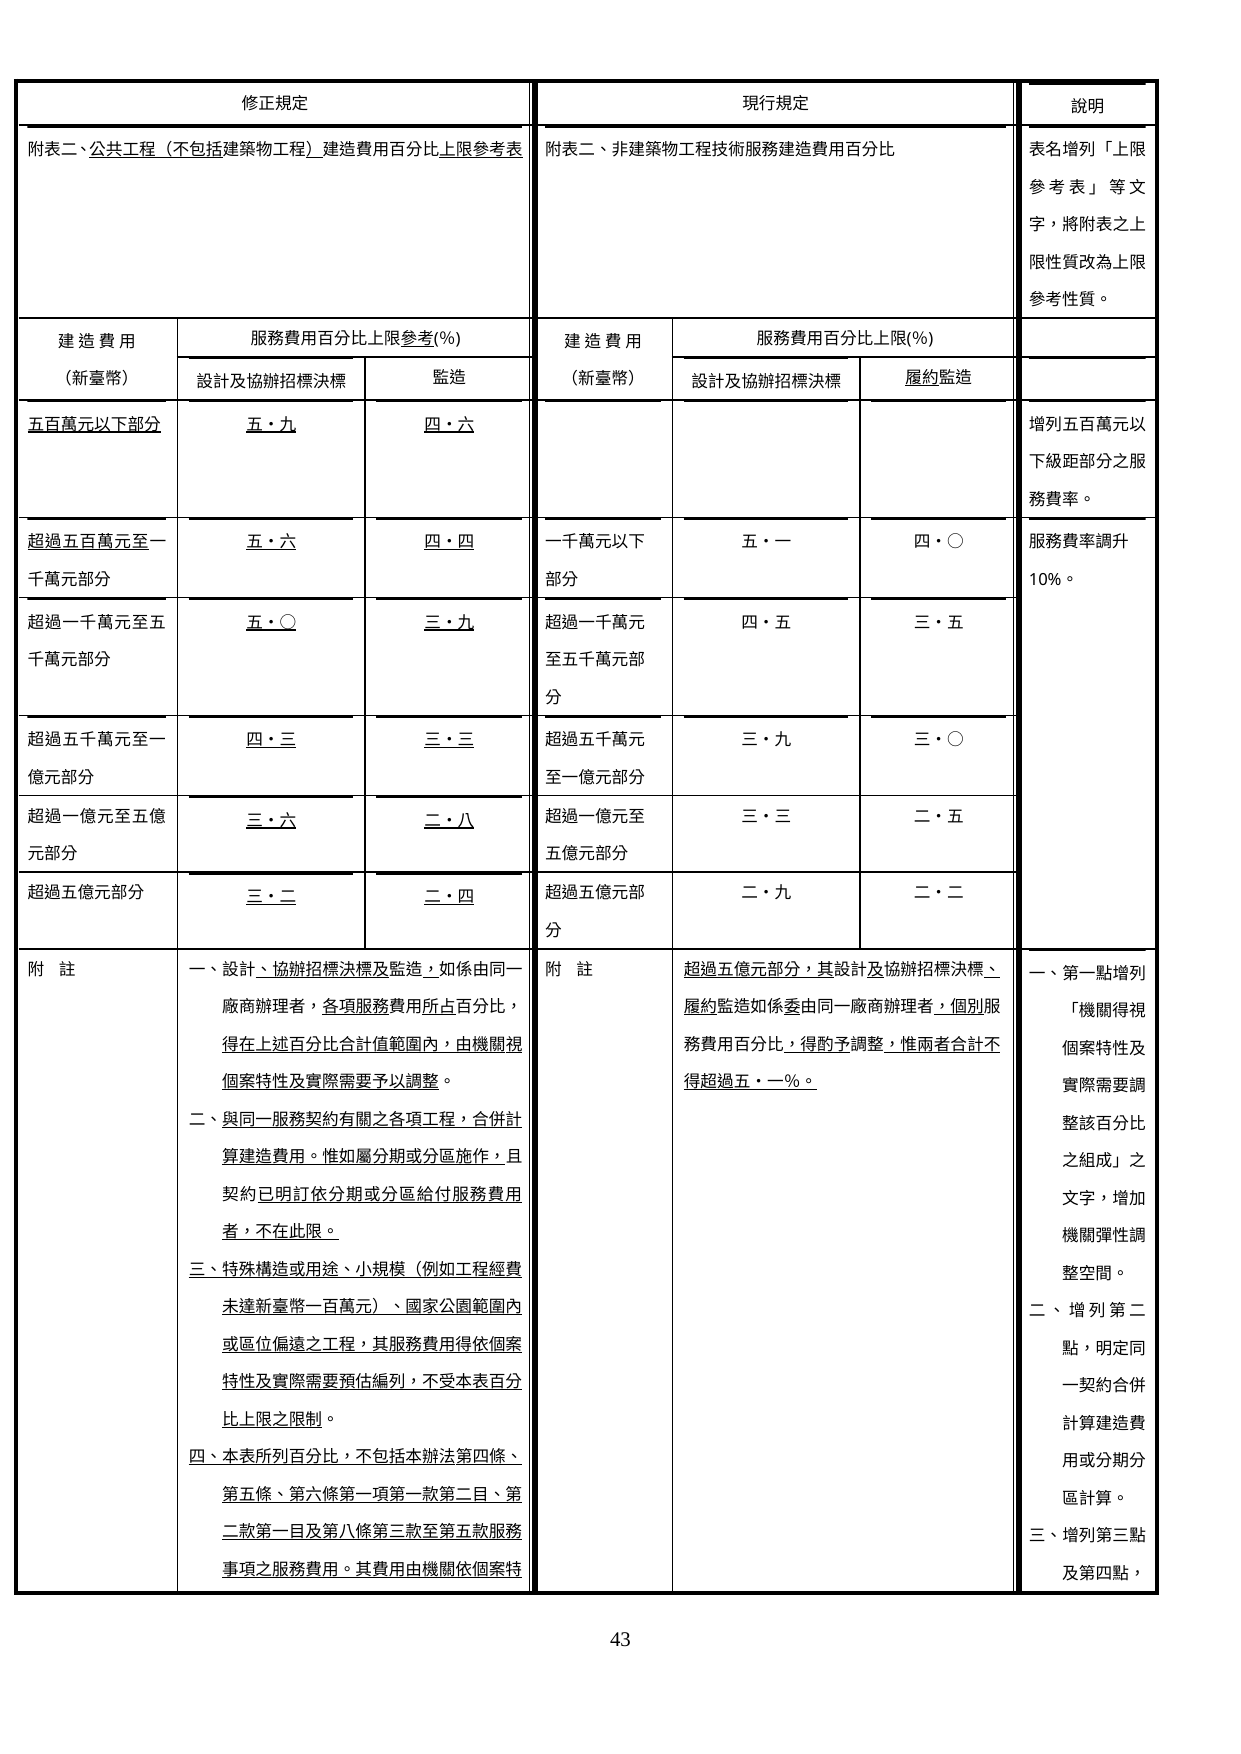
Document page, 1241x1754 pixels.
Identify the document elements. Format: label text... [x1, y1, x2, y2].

table_cell 附表二、公共工程（不包括建築物工程）建造費用百分比上限參考表 [18, 125, 529, 317]
table_cell 超過一億元至五億元部分 [18, 796, 177, 871]
table_cell [1022, 358, 1155, 399]
table_cell 四‧○ [861, 518, 1013, 597]
table_cell 五‧一 [673, 518, 859, 597]
table_cell 三‧九 [673, 716, 859, 795]
table_cell 五‧六 [178, 518, 364, 597]
table_cell 二‧九 [673, 873, 859, 948]
table_cell 附 註 [18, 949, 177, 1591]
table_cell 監造 [366, 358, 529, 399]
table_header 現行規定 [538, 83, 1013, 124]
table_cell 服務費率調升10%。 [1022, 518, 1155, 948]
table_cell 二‧八 [366, 796, 529, 871]
table_cell 設計及協辦招標決標 [673, 358, 859, 399]
table_cell [673, 401, 859, 517]
table_header 修正規定 [18, 83, 529, 124]
table_cell 一、第一點增列「機關得視個案特性及實際需要調整該百分比之組成」之文字，增加機關彈性調整空間。 二、增列第二點，明定同一契約合併計算建造費用或分期分區計算。 三、增列第三點及第四點， [1022, 950, 1155, 1591]
table_cell 超過五千萬元至一億元部分 [18, 716, 177, 795]
table_cell 一千萬元以下部分 [538, 518, 672, 597]
table_cell 增列五百萬元以下級距部分之服務費率。 [1022, 401, 1155, 517]
table_cell 一、設計、協辦招標決標及監造，如係由同一廠商辦理者，各項服務費用所占百分比，得在上述百分比合計值範圍內，由機關視個案特性及實際需要予以調整。 二、與同一服務契約有關之各項工程，合併計算建造費用。惟如屬分期或分區施作，且契約已明訂依分期或分區給付服務費用者，不在此限。 三、特殊構造或用途、小規模（例如工程經費未達新臺幣一百萬元）、國家公園範圍內或區位偏遠之工程，其服務費用得依個案特性及實際需要預估編列，不受本表百分比上限之限制。 四、本表所列百分比，不包括本辦法第四條、第五條、第六條第一項第一款第二目、第二款第一目及第八條第三款至第五款服務事項之服務費用。其費用由機關依個案特 [178, 950, 529, 1591]
table_cell 四‧三 [178, 716, 364, 795]
table_cell 五‧○ [178, 598, 364, 714]
table_cell 超過五億元部分 [538, 873, 672, 948]
table_cell 二‧二 [861, 873, 1013, 948]
table_cell 三‧三 [366, 716, 529, 795]
table_cell 設計及協辦招標決標 [178, 358, 364, 399]
table_cell 三‧九 [366, 598, 529, 714]
table_cell 三‧三 [673, 796, 859, 871]
table_cell 二‧五 [861, 796, 1013, 871]
table_cell [1022, 319, 1155, 356]
table_cell 服務費用百分比上限(％) [673, 319, 1013, 356]
table_cell [538, 401, 672, 517]
table_cell 附表二、非建築物工程技術服務建造費用百分比 [538, 126, 1013, 317]
table_cell 超過一千萬元至五千萬元部分 [18, 598, 177, 714]
table_cell 三‧二 [178, 873, 364, 948]
table_cell 表名增列「上限參考表」等文字，將附表之上限性質改為上限參考性質。 [1022, 126, 1155, 317]
table_cell 超過五千萬元至一億元部分 [538, 716, 672, 795]
table_cell 五‧九 [178, 401, 364, 517]
table_cell 超過五億元部分，其設計及協辦招標決標、履約監造如係委由同一廠商辦理者，個別服務費用百分比，得酌予調整，惟兩者合計不得超過五‧一％。 [673, 950, 1013, 1591]
table_cell 五百萬元以下部分 [18, 400, 177, 517]
table_cell 二‧四 [366, 873, 529, 948]
table_cell 三‧五 [861, 598, 1013, 714]
table_cell 附 註 [538, 950, 672, 1591]
table_cell 三‧六 [178, 796, 364, 871]
table_cell 超過五億元部分 [18, 872, 177, 948]
table_cell 四‧四 [366, 518, 529, 597]
table_cell 超過一億元至五億元部分 [538, 796, 672, 871]
table_cell 超過五百萬元至一千萬元部分 [18, 518, 177, 597]
table_header 說明 [1022, 83, 1155, 124]
table_cell 三‧○ [861, 716, 1013, 795]
table_cell 超過一千萬元至五千萬元部分 [538, 598, 672, 714]
table_cell 四‧五 [673, 598, 859, 714]
table_cell 履約監造 [861, 358, 1013, 399]
table_cell 四‧六 [366, 401, 529, 517]
table_cell 服務費用百分比上限參考(％) [178, 319, 529, 356]
table_cell 建 造 費 用 （新臺幣） [538, 319, 672, 399]
table_cell 建 造 費 用 （新臺幣） [18, 318, 177, 399]
table_cell [861, 401, 1013, 517]
